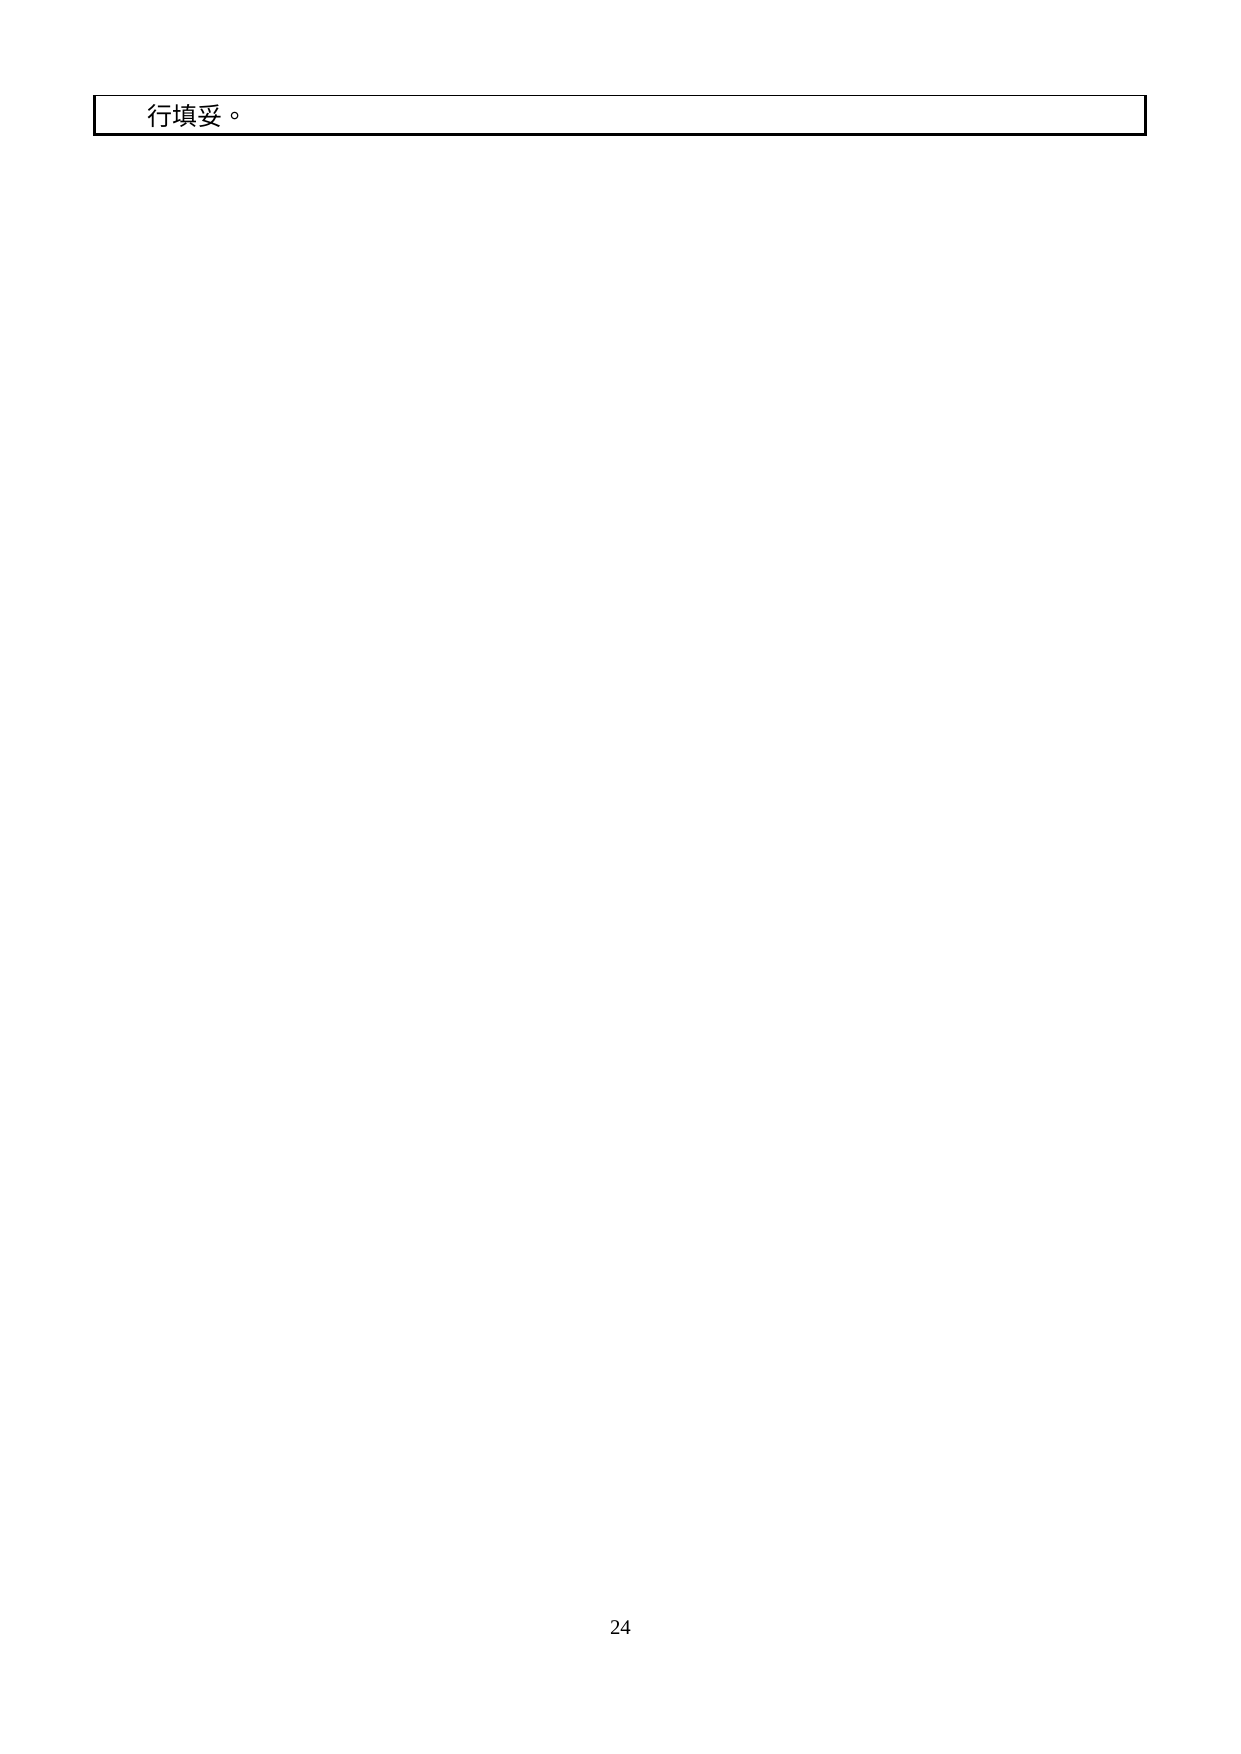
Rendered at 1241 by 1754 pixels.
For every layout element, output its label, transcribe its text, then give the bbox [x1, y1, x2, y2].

table_cell 行填妥。 [96, 96, 1144, 132]
